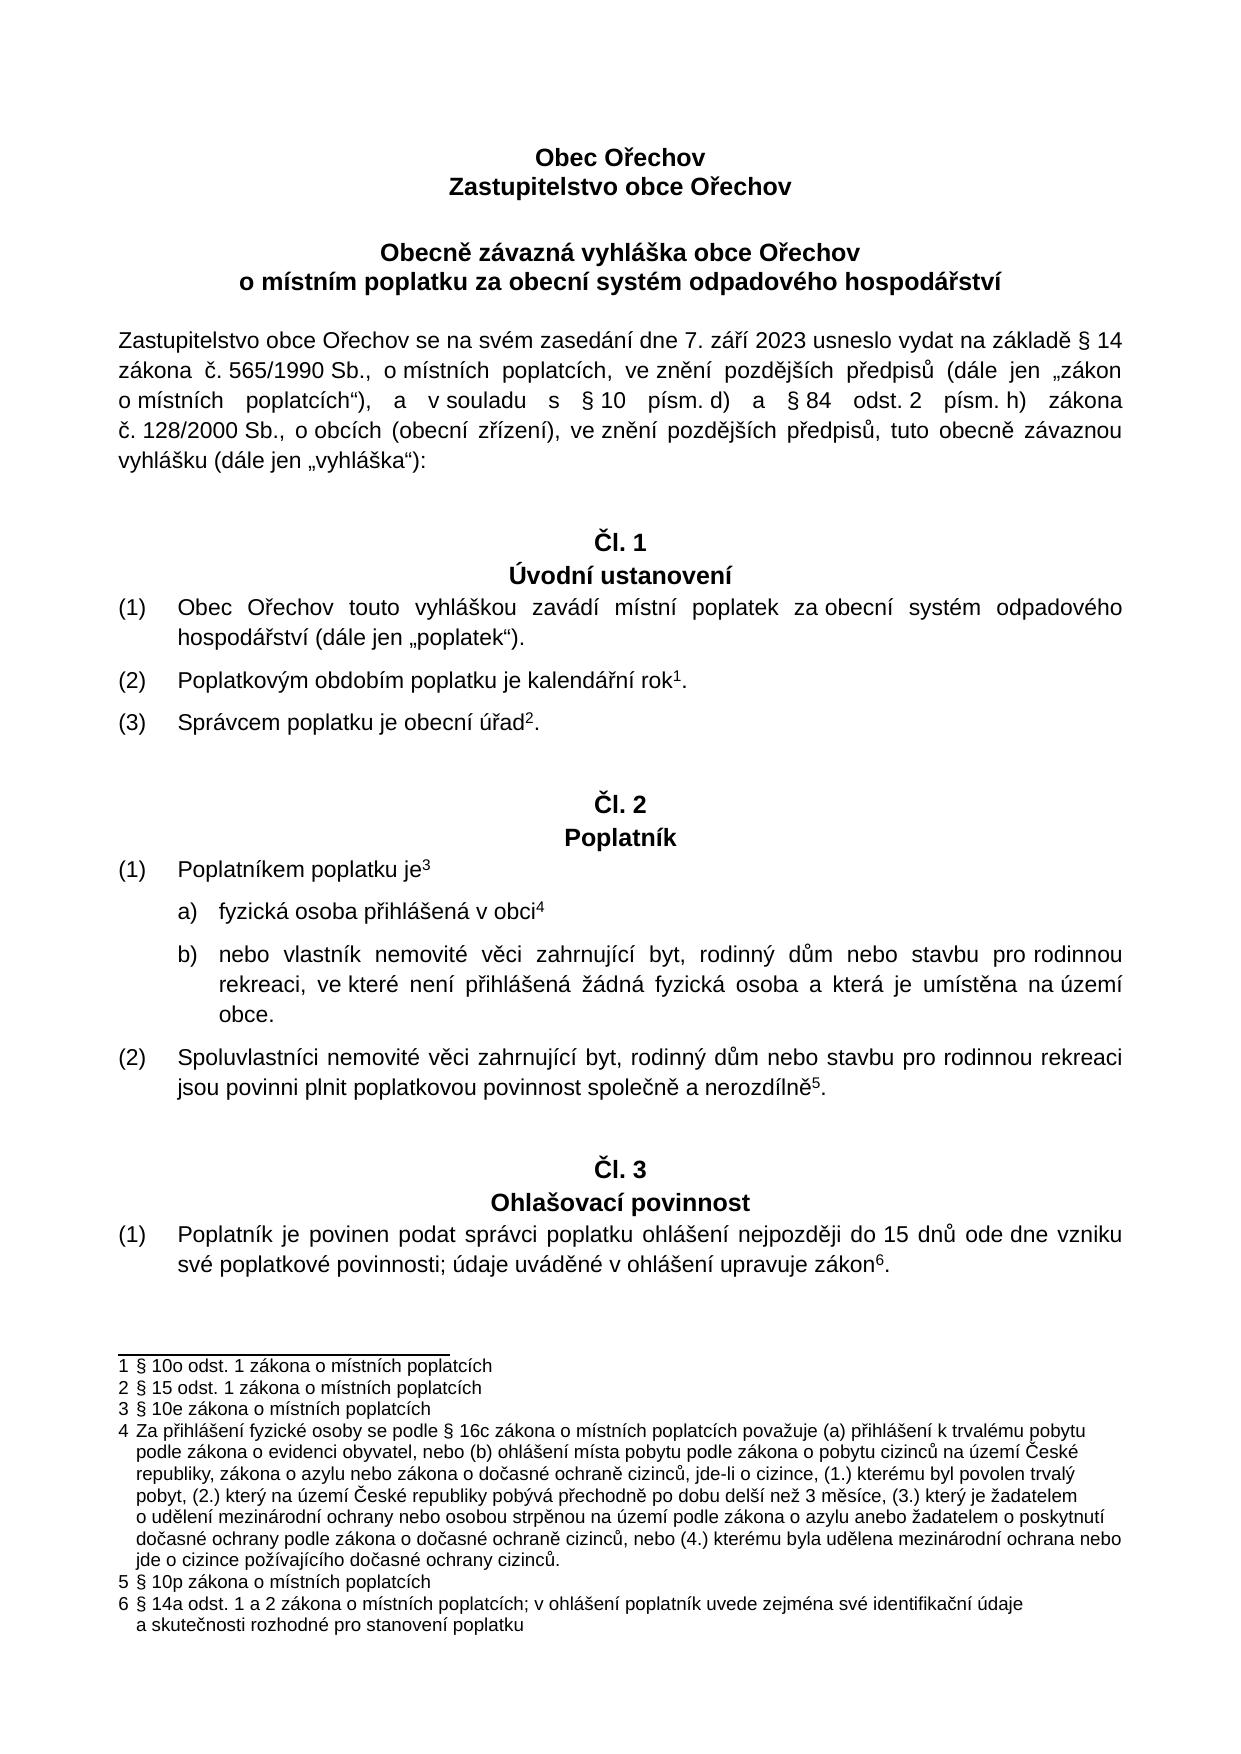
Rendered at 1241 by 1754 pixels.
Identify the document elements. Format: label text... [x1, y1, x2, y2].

list Poplatkovým obdobím poplatku je kalendářní rok. [118, 667, 1122, 693]
list § 10o odst. 1 zákona o místních poplatcích [118, 1355, 1122, 1377]
list Za přihlášení fyzické osoby se podle § 16c zákona o místních poplatcích považuje (a) přihlášení k trvalému pobytu podle zákona o evidenci obyvatel, nebo (b) ohlášení místa pobytu podle zákona o pobytu cizinců na území České republiky, zákona o azylu nebo zákona o dočasné ochraně cizinců, jde-li o cizince, (1.) kterému byl povolen trvalý pobyt, (2.) který na území České republiky pobývá přechodně po dobu delší než 3 měsíce, (3.) který je žadatelem o udělení mezinárodní ochrany nebo osobou strpěnou na území podle zákona o azylu anebo žadatelem o poskytnutí dočasné ochrany podle zákona o dočasné ochraně cizinců, nebo (4.) kterému byla udělena mezinárodní ochrana nebo jde o cizince požívajícího dočasné ochrany cizinců. [118, 1420, 1122, 1571]
text Obec Ořechov Zastupitelstvo obce Ořechov [118, 143, 1122, 201]
subtitle Obecně závazná vyhláška obce Ořechov o místním poplatku za obecní systém odpadového hospodářství [118, 238, 1122, 295]
list § 15 odst. 1 zákona o místních poplatcích [118, 1377, 1122, 1398]
list Poplatník je povinen podat správci poplatku ohlášení nejpozději do 15 dnů ode dne vzniku své poplatkové povinnosti; údaje uváděné v ohlášení upravuje zákon. [118, 1221, 1122, 1277]
subtitle Čl. 3 Ohlašovací povinnost [118, 1154, 1122, 1216]
list Správcem poplatku je obecní úřad. [118, 709, 1122, 736]
list nebo vlastník nemovité věci zahrnující byt, rodinný dům nebo stavbu pro rodinnou rekreaci, ve které není přihlášená žádná fyzická osoba a která je umístěna na území obce. [177, 941, 1122, 1028]
list Obec Ořechov touto vyhláškou zavádí místní poplatek za obecní systém odpadového hospodářství (dále jen „poplatek“). [118, 594, 1122, 650]
list § 10p zákona o místních poplatcích [118, 1571, 1122, 1592]
list Poplatníkem poplatku je [118, 856, 1122, 882]
list Spoluvlastníci nemovité věci zahrnující byt, rodinný dům nebo stavbu pro rodinnou rekreaci jsou povinni plnit poplatkovou povinnost společně a nerozdílně. [118, 1044, 1122, 1101]
list fyzická osoba přihlášená v obci [177, 898, 1122, 925]
subtitle Čl. 1 Úvodní ustanovení [118, 528, 1122, 589]
text Zastupitelstvo obce Ořechov se na svém zasedání dne 7. září 2023 usneslo vydat na základě § 14 zákona č. 565/1990 Sb., o místních poplatcích, ve znění pozdějších předpisů (dále jen „zákon o místních poplatcích“), a v souladu s § 10 písm. d) a § 84 odst. 2 písm. h) zákona č. 128/2000 Sb., o obcích (obecní zřízení), ve znění pozdějších předpisů, tuto obecně závaznou vyhlášku (dále jen „vyhláška“): [118, 327, 1122, 474]
list § 10e zákona o místních poplatcích [118, 1398, 1122, 1420]
subtitle Čl. 2 Poplatník [118, 789, 1122, 851]
list § 14a odst. 1 a 2 zákona o místních poplatcích; v ohlášení poplatník uvede zejména své identifikační údaje a skutečnosti rozhodné pro stanovení poplatku [118, 1592, 1122, 1635]
